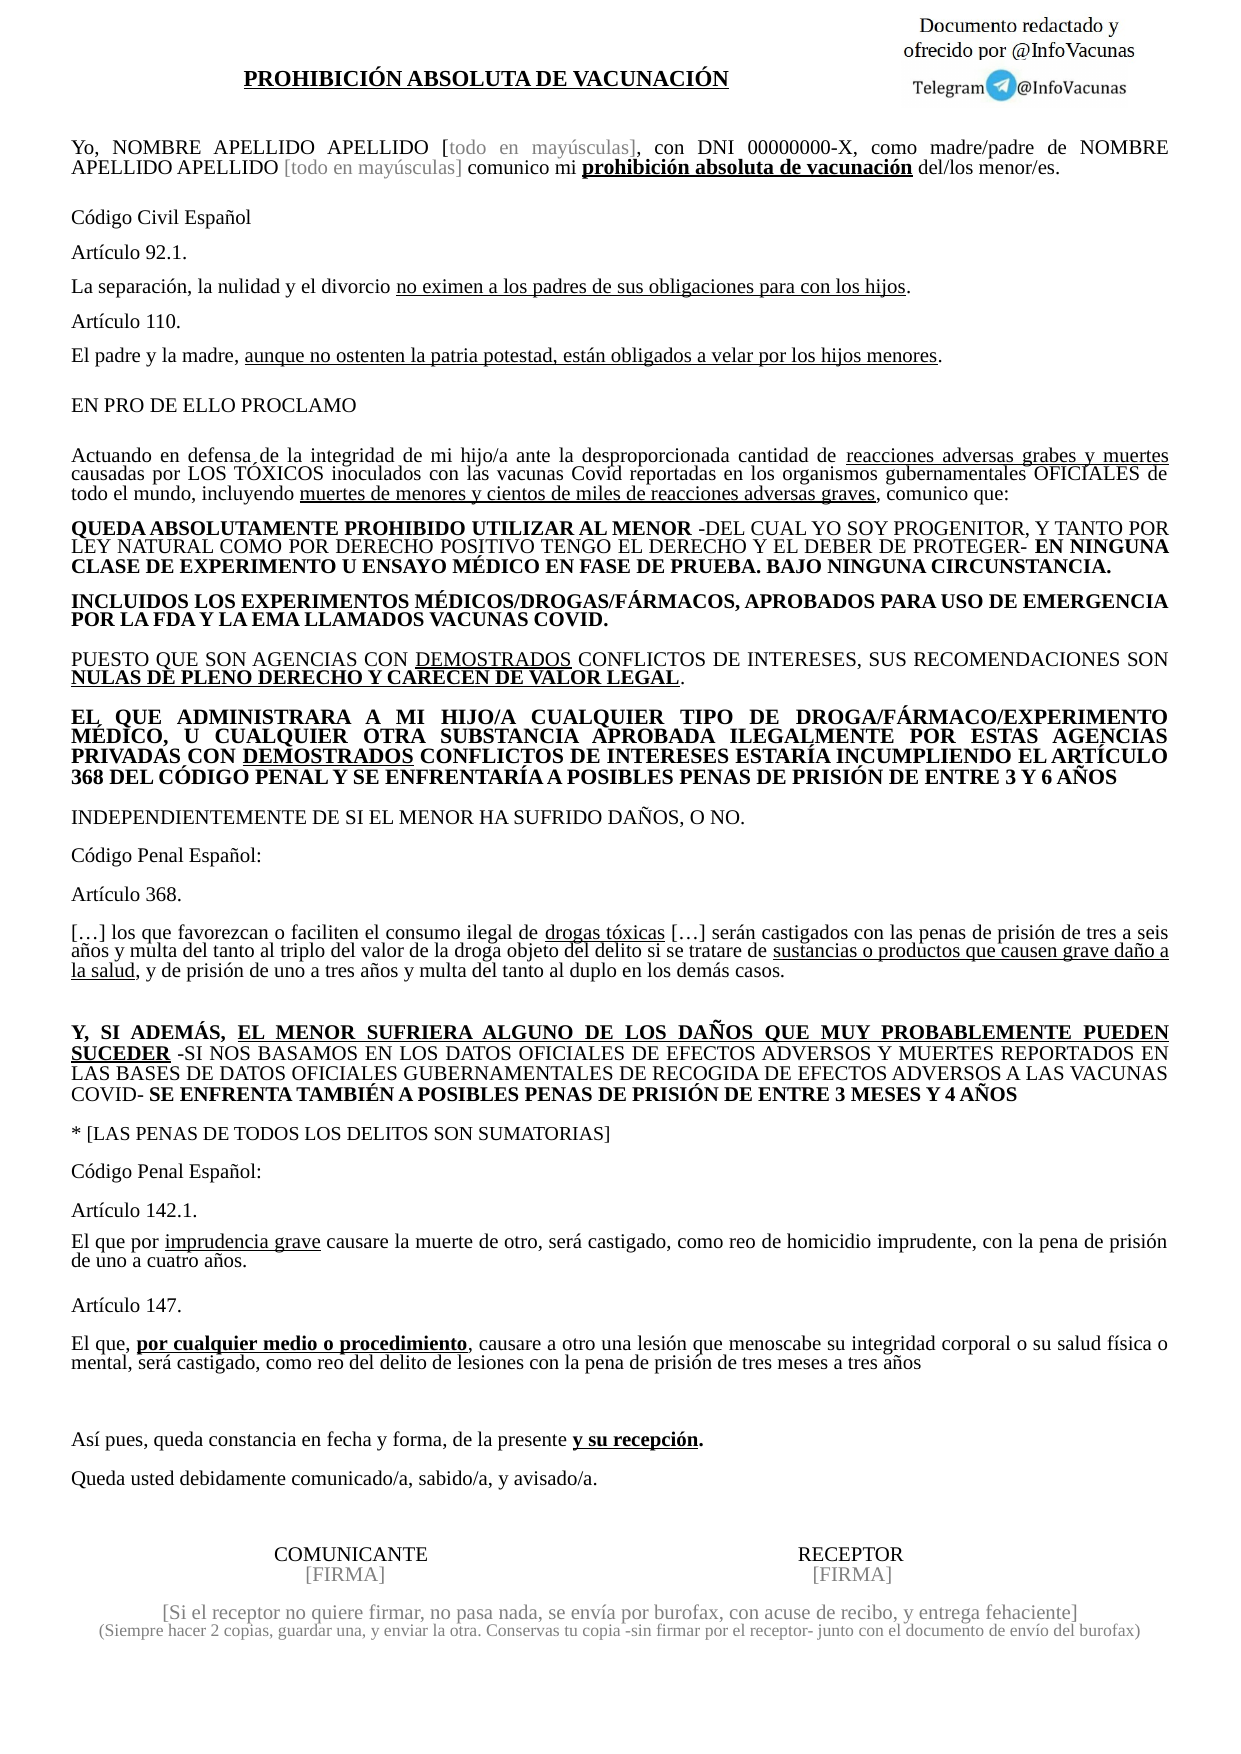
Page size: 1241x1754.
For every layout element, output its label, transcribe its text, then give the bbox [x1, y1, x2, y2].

text Artículo 142.1. [71, 1202, 1169, 1221]
text [FIRMA] [FIRMA] [71, 1566, 1169, 1585]
text El que, por cualquier medio o procedimiento, causare a otro una lesión que menoscabe su integridad corporal o su salud física o mental, será castigado, como reo del delito de lesiones con la pena de prisión de tres meses a tres años [71, 1336, 1169, 1374]
text QUEDA ABSOLUTAMENTE PROHIBIDO UTILIZAR AL MENOR -DEL CUAL YO SOY PROGENITOR, Y TANTO POR LEY NATURAL COMO POR DERECHO POSITIVO TENGO EL DERECHO Y EL DEBER DE PROTEGER- EN NINGUNA CLASE DE EXPERIMENTO U ENSAYO MÉDICO EN FASE DE PRUEBA. BAJO NINGUNA CIRCUNSTANCIA. [71, 520, 1169, 578]
text Artículo 147. [71, 1297, 1169, 1316]
text Así pues, queda constancia en fecha y forma, de la presente y su recepción. [71, 1431, 1169, 1451]
text EN PRO DE ELLO PROCLAMO [71, 397, 1169, 416]
text EL QUE ADMINISTRARA A MI HIJO/A CUALQUIER TIPO DE DROGA/FÁRMACO/EXPERIMENTO MÉDICO, U CUALQUIER OTRA SUBSTANCIA APROBADA ILEGALMENTE POR ESTAS AGENCIAS PRIVADAS CON DEMOSTRADOS CONFLICTOS DE INTERESES ESTARÍA INCUMPLIENDO EL ARTÍCULO 368 DEL CÓDIGO PENAL Y SE ENFRENTARÍA A POSIBLES PENAS DE PRISIÓN DE ENTRE 3 Y 6 AÑOS [71, 708, 1169, 789]
text Artículo 92.1. [71, 244, 1169, 263]
text PROHIBICIÓN ABSOLUTA DE VACUNACIÓN [71, 65, 901, 91]
text Yo, NOMBRE APELLIDO APELLIDO [todo en mayúsculas], con DNI 00000000-X, como madre/padre de NOMBRE APELLIDO APELLIDO [todo en mayúsculas] comunico mi prohibición absoluta de vacunación del/los menor/es. [71, 139, 1169, 179]
text […] los que favorezcan o faciliten el consumo ilegal de drogas tóxicas […] serán castigados con las penas de prisión de tres a seis años y multa del tanto al triplo del valor de la droga objeto del delito si se tratare de sustancias o productos que causen grave daño a la salud, y de prisión de uno a tres años y multa del tanto al duplo en los demás casos. [71, 924, 1169, 982]
subtitle El que por imprudencia grave causare la muerte de otro, será castigado, como reo de homicidio imprudente, con la pena de prisión de uno a cuatro años. [71, 1233, 1169, 1272]
text Código Penal Español: [71, 1163, 1169, 1182]
text COMUNICANTE RECEPTOR [71, 1546, 1169, 1566]
text INCLUIDOS LOS EXPERIMENTOS MÉDICOS/DROGAS/FÁRMACOS, APROBADOS PARA USO DE EMERGENCIA POR LA FDA Y LA EMA LLAMADOS VACUNAS COVID. [71, 593, 1169, 631]
text INDEPENDIENTEMENTE DE SI EL MENOR HA SUFRIDO DAÑOS, O NO. [71, 809, 1169, 828]
text Código Penal Español: [71, 847, 1169, 867]
text Queda usted debidamente comunicado/a, sabido/a, y avisado/a. [71, 1470, 1169, 1489]
text Artículo 110. [71, 313, 1169, 332]
text (Siempre hacer 2 copias, guardar una, y enviar la otra. Conservas tu copia -sin firmar por el receptor- junto con el documento de envío del burofax) [71, 1623, 1169, 1639]
text Código Civil Español [71, 209, 1169, 229]
text Y, SI ADEMÁS, EL MENOR SUFRIERA ALGUNO DE LOS DAÑOS QUE MUY PROBABLEMENTE PUEDEN SUCEDER -SI NOS BASAMOS EN LOS DATOS OFICIALES DE EFECTOS ADVERSOS Y MUERTES REPORTADOS EN LAS BASES DE DATOS OFICIALES GUBERNAMENTALES DE RECOGIDA DE EFECTOS ADVERSOS A LAS VACUNAS COVID- SE ENFRENTA TAMBIÉN A POSIBLES PENAS DE PRISIÓN DE ENTRE 3 MESES Y 4 AÑOS [71, 1020, 1169, 1106]
text El padre y la madre, aunque no ostenten la patria potestad, están obligados a velar por los hijos menores. [71, 347, 1169, 367]
text [Si el receptor no quiere firmar, no pasa nada, se envía por burofax, con acuse de recibo, y entrega fehaciente] [71, 1604, 1169, 1623]
text Actuando en defensa de la integridad de mi hijo/a ante la desproporcionada cantidad de reacciones adversas grabes y muertes causadas por LOS TÓXICOS inoculados con las vacunas Covid reportadas en los organismos gubernamentales OFICIALES de todo el mundo, incluyendo muertes de menores y cientos de miles de reacciones adversas graves, comunico que: [71, 447, 1169, 505]
text PUESTO QUE SON AGENCIAS CON DEMOSTRADOS CONFLICTOS DE INTERESES, SUS RECOMENDACIONES SON NULAS DE PLENO DERECHO Y CARECEN DE VALOR LEGAL. [71, 651, 1169, 689]
text La separación, la nulidad y el divorcio no eximen a los padres de sus obligaciones para con los hijos. [71, 278, 1169, 298]
text [1128, 65, 1169, 91]
text * [LAS PENAS DE TODOS LOS DELITOS SON SUMATORIAS] [71, 1125, 1169, 1144]
text Artículo 368. [71, 886, 1169, 905]
